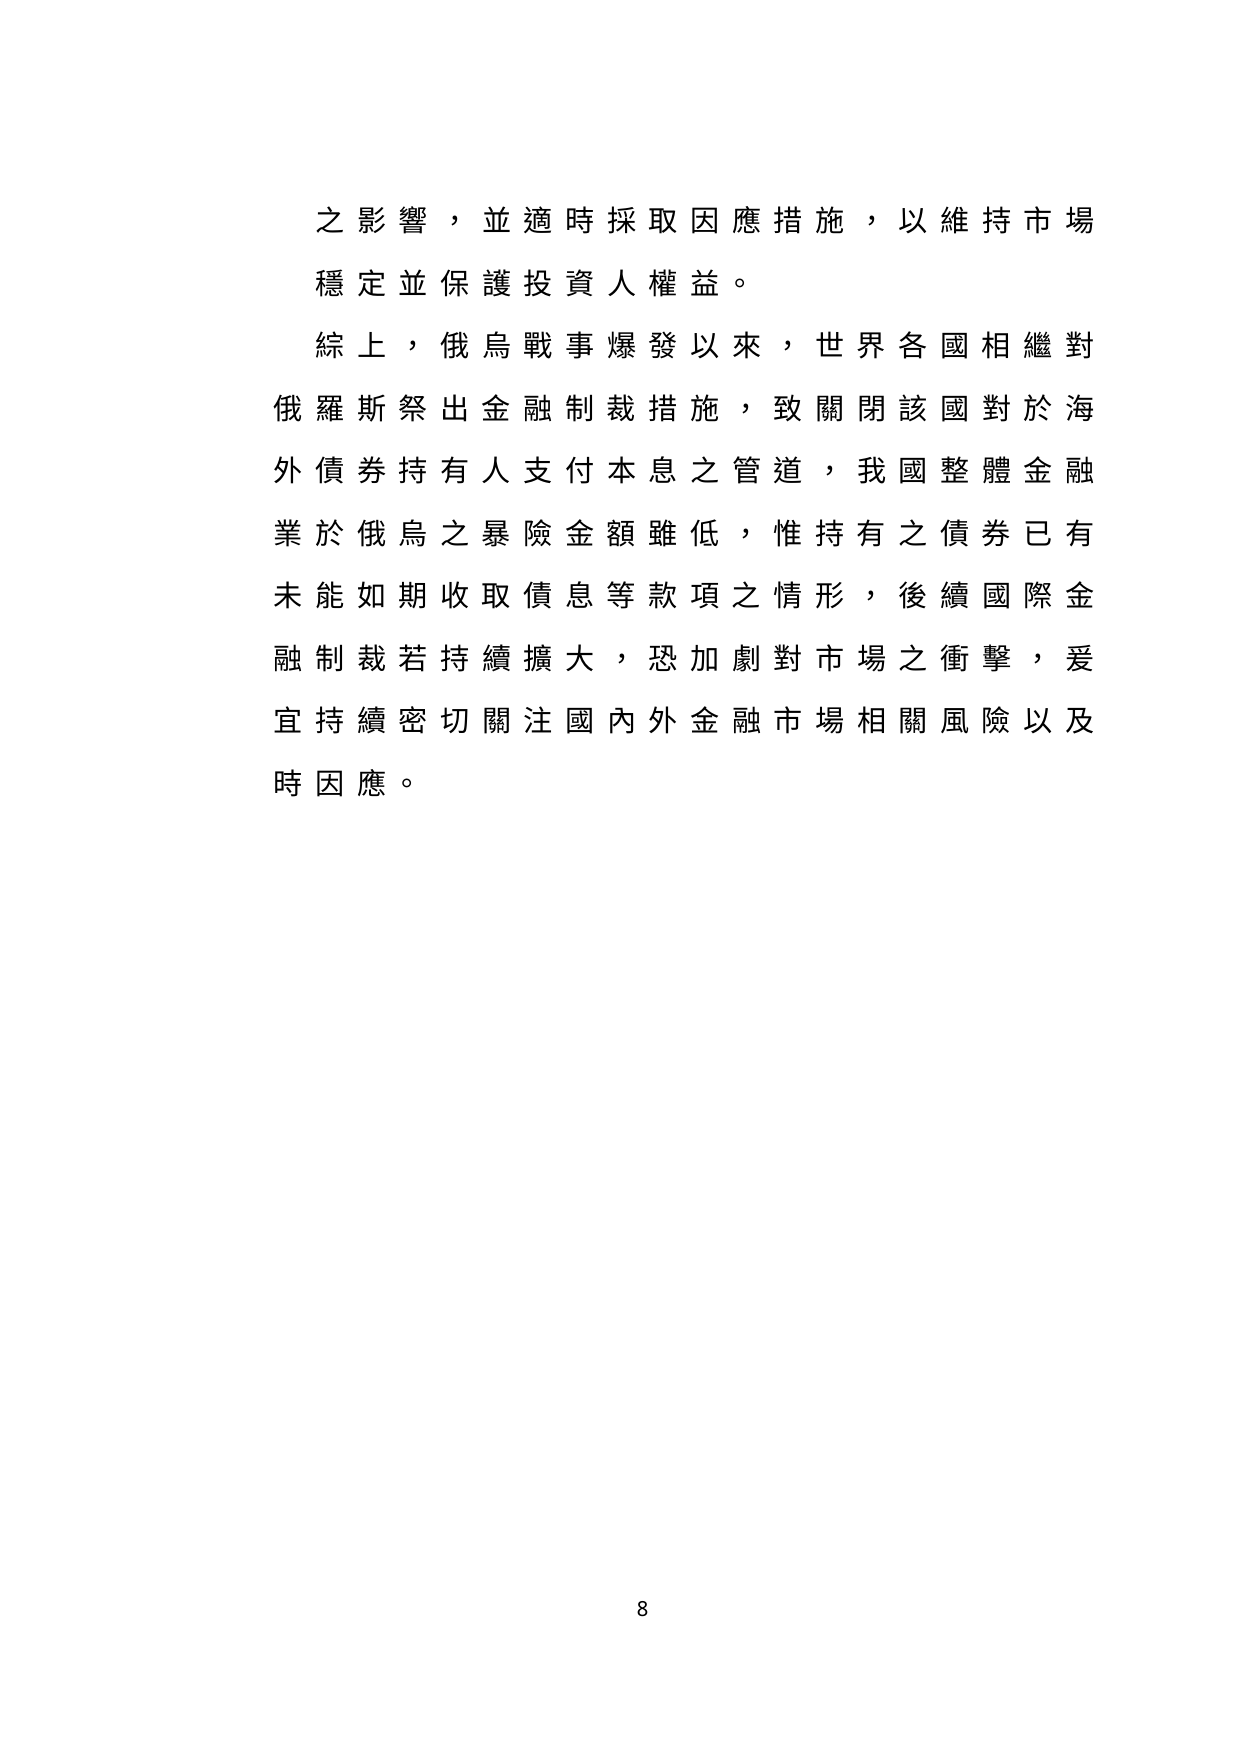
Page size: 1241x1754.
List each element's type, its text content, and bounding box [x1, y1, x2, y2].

text 綜上，俄烏戰事爆發以來，世界各國相繼對俄羅斯祭出金融制裁措施，致關閉該國對於海外債券持有人支付本息之管道，我國整體金融業於俄烏之暴險金額雖低，惟持有之債券已有未能如期收取債息等款項之情形，後續國際金融制裁若持續擴大，恐加劇對市場之衝擊，爰宜持續密切關注國內外金融市場相關風險以及時因應。 [243, 302, 1101, 802]
text 之影響，並適時採取因應措施，以維持市場穩定並保護投資人權益。 [272, 177, 1101, 302]
